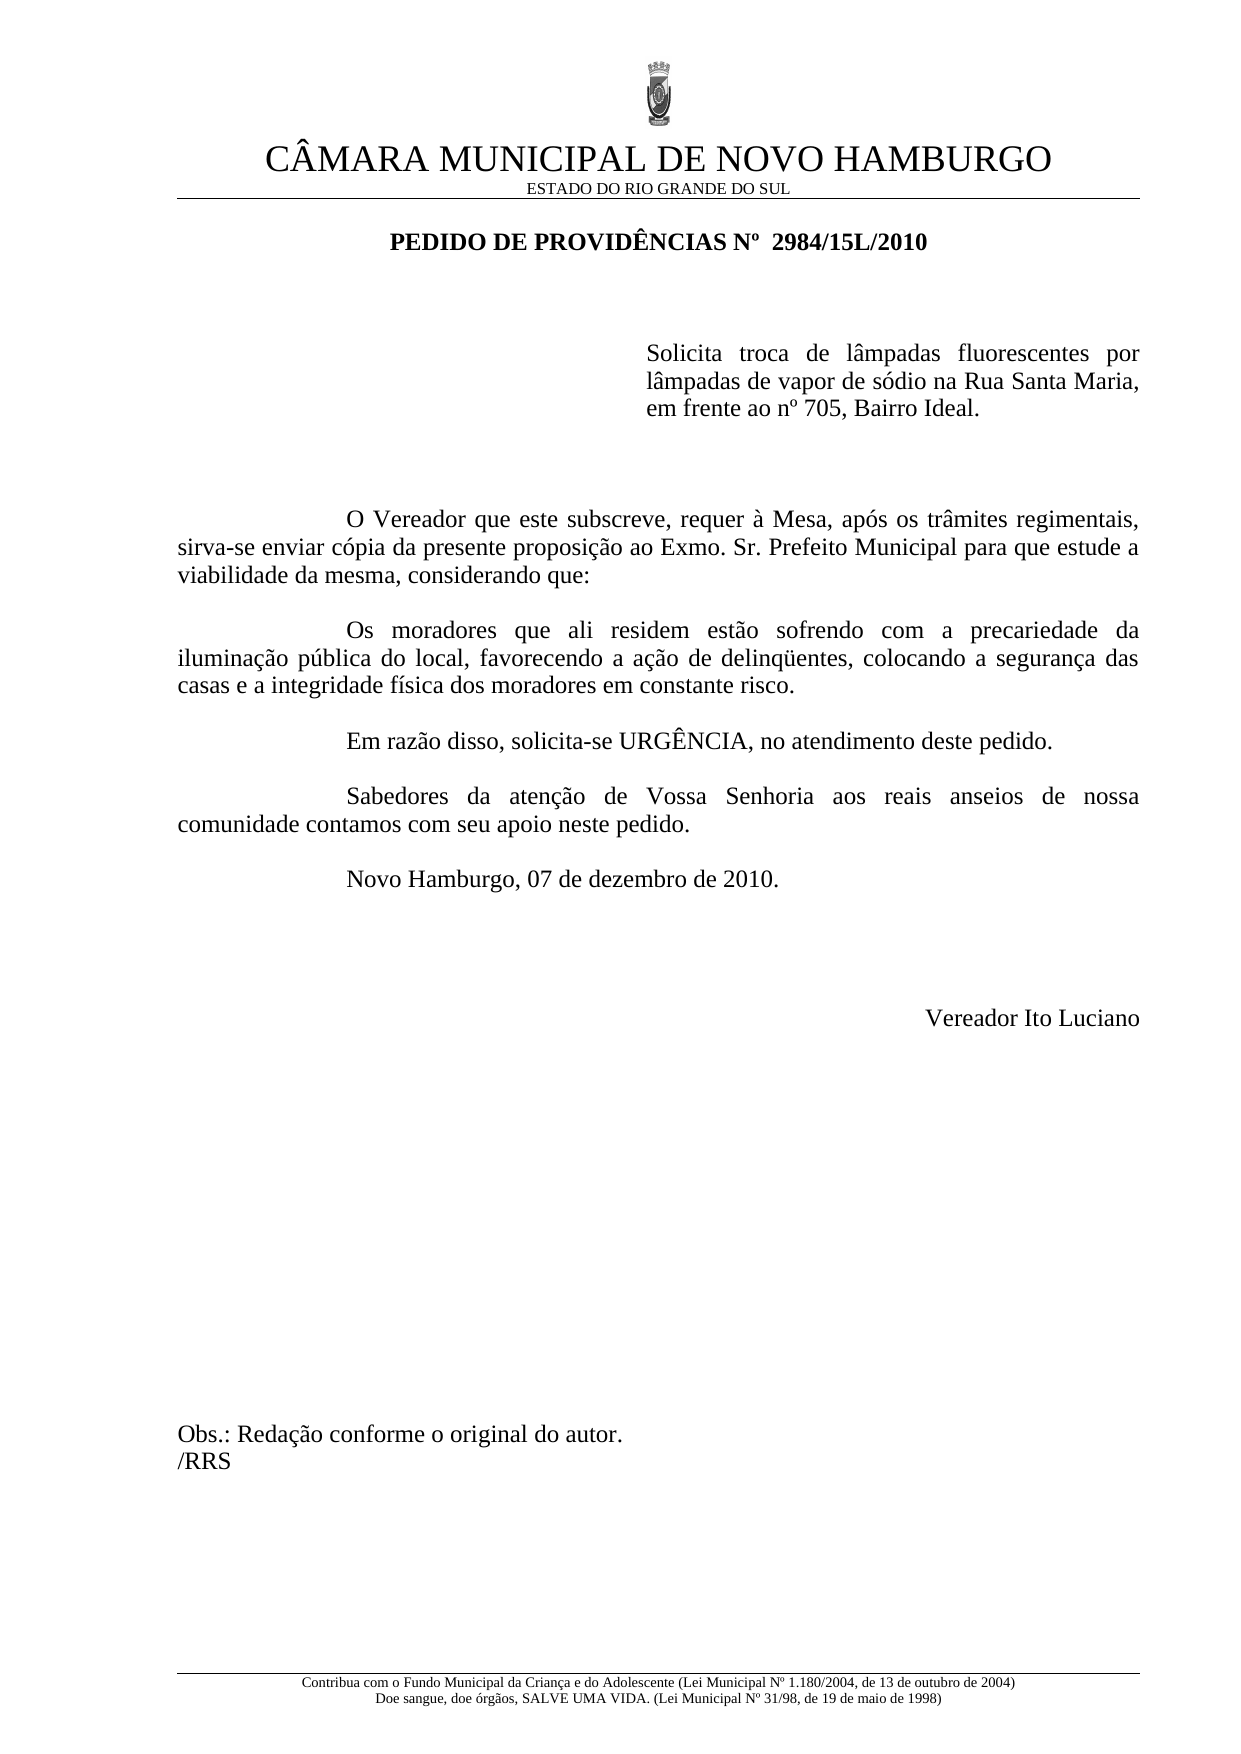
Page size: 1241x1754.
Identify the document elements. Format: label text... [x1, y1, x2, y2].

text Solicita troca de lâmpadas fluorescentes por lâmpadas de vapor de sódio na Rua Santa Maria, em frente ao nº 705, Bairro Ideal. [646, 339, 1140, 422]
text PEDIDO DE PROVIDÊNCIAS Nº 2984/15L/2010 [177, 228, 1140, 256]
text Obs.: Redação conforme o original do autor. [177, 1420, 1140, 1447]
text O Vereador que este subscreve, requer à Mesa, após os trâmites regimentais, sirva-se enviar cópia da presente proposição ao Exmo. Sr. Prefeito Municipal para que estude a viabilidade da mesma, considerando que: [177, 505, 1140, 588]
text Os moradores que ali residem estão sofrendo com a precariedade da iluminação pública do local, favorecendo a ação de delinqüentes, colocando a segurança das casas e a integridade física dos moradores em constante risco. [177, 616, 1140, 699]
text Novo Hamburgo, 07 de dezembro de 2010. [177, 866, 1140, 893]
text /RRS [177, 1447, 1140, 1475]
text Em razão disso, solicita-se URGÊNCIA, no atendimento deste pedido. [177, 727, 1140, 755]
text Vereador Ito Luciano [177, 1004, 1140, 1032]
text Sabedores da atenção de Vossa Senhoria aos reais anseios de nossa comunidade contamos com seu apoio neste pedido. [177, 782, 1140, 838]
